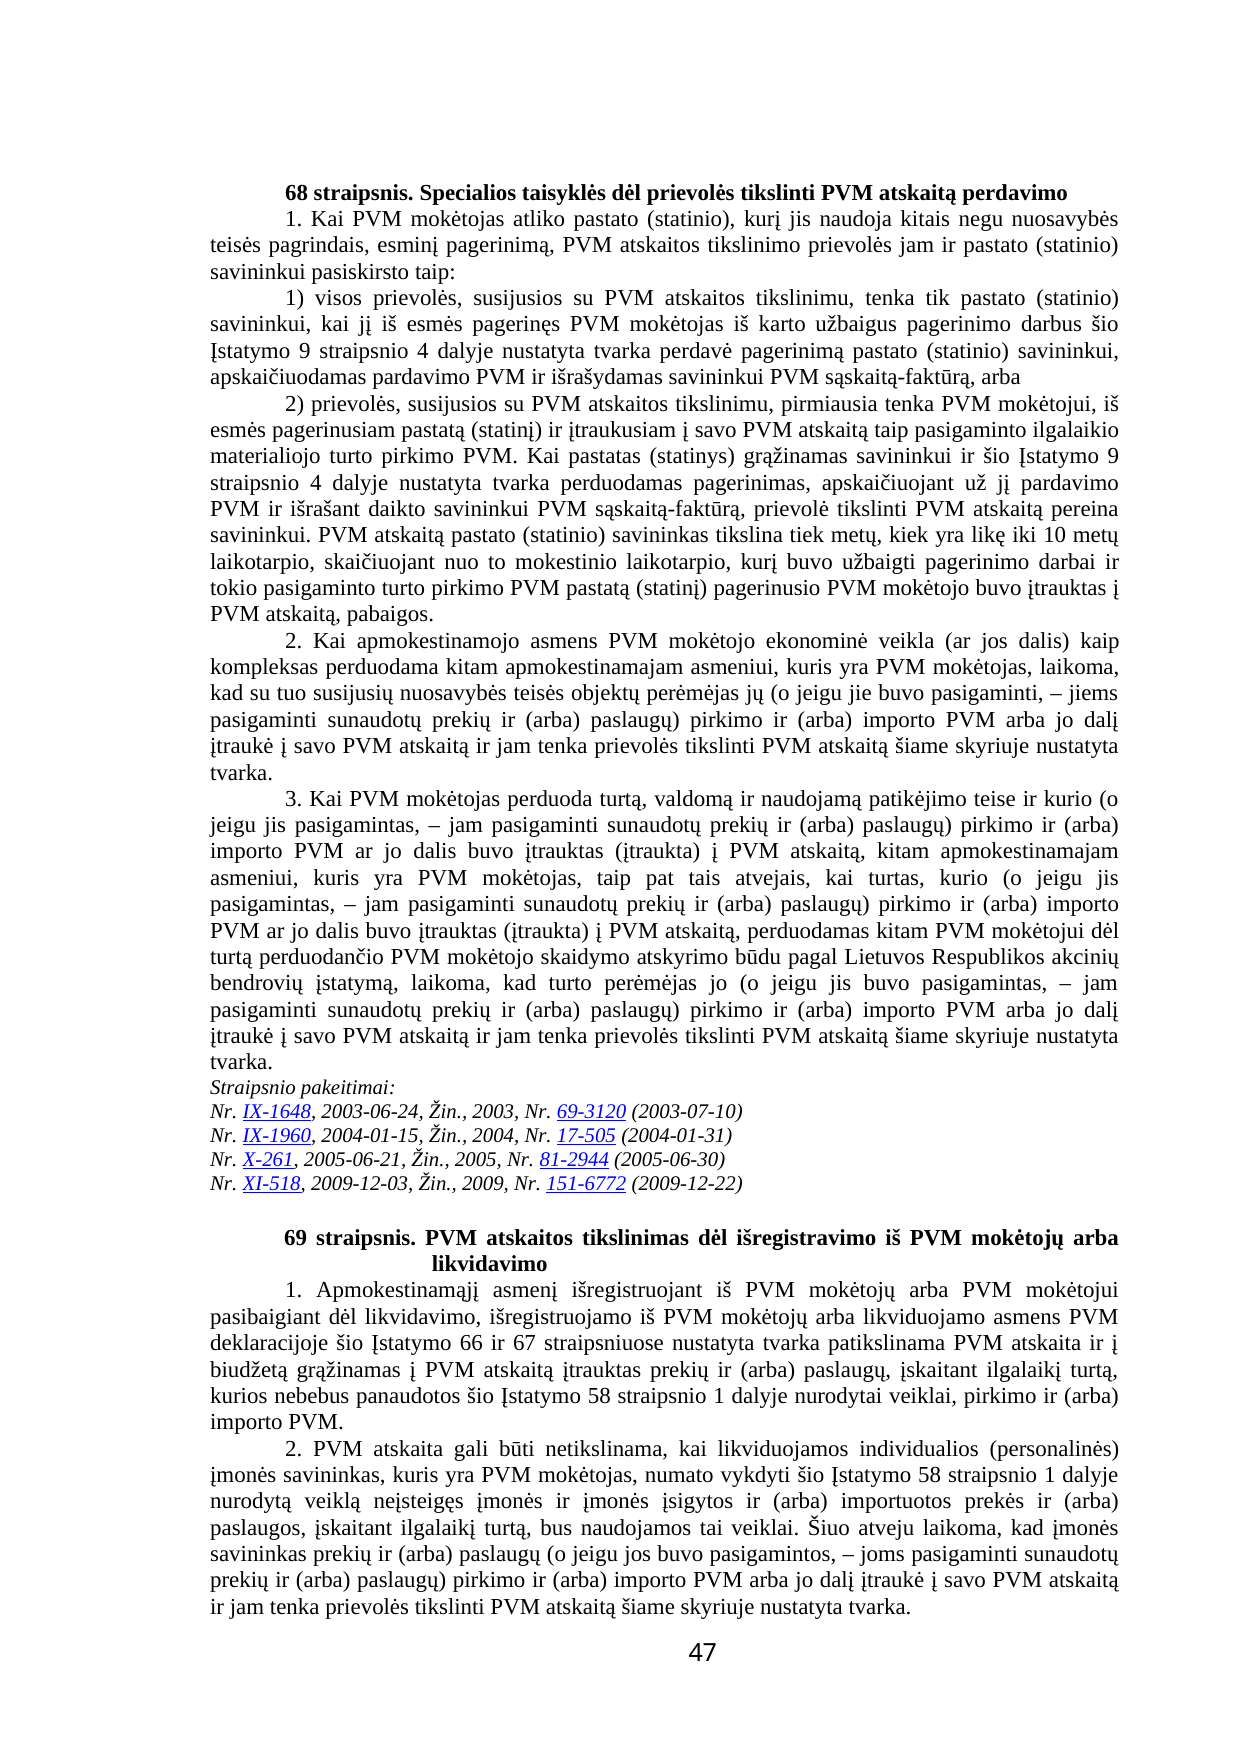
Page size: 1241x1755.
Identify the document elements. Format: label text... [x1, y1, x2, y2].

text Nr. XI-518, 2009-12-03, Žin., 2009, Nr. 151-6772 (2009-12-22) [210, 1171, 1120, 1195]
text Straipsnio pakeitimai: [210, 1075, 1120, 1099]
text 2. Kai apmokestinamojo asmens PVM mokėtojo ekonominė veikla (ar jos dalis) kaip kompleksas perduodama kitam apmokestinamajam asmeniui, kuris yra PVM mokėtojas, laikoma, kad su tuo susijusių nuosavybės teisės objektų perėmėjas jų (o jeigu jie buvo pasigaminti, – jiems pasigaminti sunaudotų prekių ir (arba) paslaugų) pirkimo ir (arba) importo PVM arba jo dalį įtraukė į savo PVM atskaitą ir jam tenka prievolės tikslinti PVM atskaitą šiame skyriuje nustatyta tvarka. [210, 627, 1120, 785]
text 2. PVM atskaita gali būti netikslinama, kai likviduojamos individualios (personalinės) įmonės savininkas, kuris yra PVM mokėtojas, numato vykdyti šio Įstatymo 58 straipsnio 1 dalyje nurodytą veiklą neįsteigęs įmonės ir įmonės įsigytos ir (arba) importuotos prekės ir (arba) paslaugos, įskaitant ilgalaikį turtą, bus naudojamos tai veiklai. Šiuo atveju laikoma, kad įmonės savininkas prekių ir (arba) paslaugų (o jeigu jos buvo pasigamintos, – joms pasigaminti sunaudotų prekių ir (arba) paslaugų) pirkimo ir (arba) importo PVM arba jo dalį įtraukė į savo PVM atskaitą ir jam tenka prievolės tikslinti PVM atskaitą šiame skyriuje nustatyta tvarka. [210, 1435, 1120, 1619]
text 1. Kai PVM mokėtojas atliko pastato (statinio), kurį jis naudoja kitais negu nuosavybės teisės pagrindais, esminį pagerinimą, PVM atskaitos tikslinimo prievolės jam ir pastato (statinio) savininkui pasiskirsto taip: [210, 205, 1120, 284]
text 1) visos prievolės, susijusios su PVM atskaitos tikslinimu, tenka tik pastato (statinio) savininkui, kai jį iš esmės pagerinęs PVM mokėtojas iš karto užbaigus pagerinimo darbus šio Įstatymo 9 straipsnio 4 dalyje nustatyta tvarka perdavė pagerinimą pastato (statinio) savininkui, apskaičiuodamas pardavimo PVM ir išrašydamas savininkui PVM sąskaitą-faktūrą, arba [210, 284, 1120, 389]
text Nr. IX-1648, 2003-06-24, Žin., 2003, Nr. 69-3120 (2003-07-10) [210, 1099, 1120, 1123]
text 2) prievolės, susijusios su PVM atskaitos tikslinimu, pirmiausia tenka PVM mokėtojui, iš esmės pagerinusiam pastatą (statinį) ir įtraukusiam į savo PVM atskaitą taip pasigaminto ilgalaikio materialiojo turto pirkimo PVM. Kai pastatas (statinys) grąžinamas savininkui ir šio Įstatymo 9 straipsnio 4 dalyje nustatyta tvarka perduodamas pagerinimas, apskaičiuojant už jį pardavimo PVM ir išrašant daikto savininkui PVM sąskaitą-faktūrą, prievolė tikslinti PVM atskaitą pereina savininkui. PVM atskaitą pastato (statinio) savininkas tikslina tiek metų, kiek yra likę iki 10 metų laikotarpio, skaičiuojant nuo to mokestinio laikotarpio, kurį buvo užbaigti pagerinimo darbai ir tokio pasigaminto turto pirkimo PVM pastatą (statinį) pagerinusio PVM mokėtojo buvo įtrauktas į PVM atskaitą, pabaigos. [210, 389, 1120, 627]
text Nr. IX-1960, 2004-01-15, Žin., 2004, Nr. 17-505 (2004-01-31) [210, 1123, 1120, 1147]
text Nr. X-261, 2005-06-21, Žin., 2005, Nr. 81-2944 (2005-06-30) [210, 1147, 1120, 1171]
text 68 straipsnis. Specialios taisyklės dėl prievolės tikslinti PVM atskaitą perdavimo [285, 179, 1120, 205]
text 1. Apmokestinamąjį asmenį išregistruojant iš PVM mokėtojų arba PVM mokėtojui pasibaigiant dėl likvidavimo, išregistruojamo iš PVM mokėtojų arba likviduojamo asmens PVM deklaracijoje šio Įstatymo 66 ir 67 straipsniuose nustatyta tvarka patikslinama PVM atskaita ir į biudžetą grąžinamas į PVM atskaitą įtrauktas prekių ir (arba) paslaugų, įskaitant ilgalaikį turtą, kurios nebebus panaudotos šio Įstatymo 58 straipsnio 1 dalyje nurodytai veiklai, pirkimo ir (arba) importo PVM. [210, 1277, 1120, 1435]
text 3. Kai PVM mokėtojas perduoda turtą, valdomą ir naudojamą patikėjimo teise ir kurio (o jeigu jis pasigamintas, – jam pasigaminti sunaudotų prekių ir (arba) paslaugų) pirkimo ir (arba) importo PVM ar jo dalis buvo įtrauktas (įtraukta) į PVM atskaitą, kitam apmokestinamajam asmeniui, kuris yra PVM mokėtojas, taip pat tais atvejais, kai turtas, kurio (o jeigu jis pasigamintas, – jam pasigaminti sunaudotų prekių ir (arba) paslaugų) pirkimo ir (arba) importo PVM ar jo dalis buvo įtrauktas (įtraukta) į PVM atskaitą, perduodamas kitam PVM mokėtojui dėl turtą perduodančio PVM mokėtojo skaidymo atskyrimo būdu pagal Lietuvos Respublikos akcinių bendrovių įstatymą, laikoma, kad turto perėmėjas jo (o jeigu jis buvo pasigamintas, – jam pasigaminti sunaudotų prekių ir (arba) paslaugų) pirkimo ir (arba) importo PVM arba jo dalį įtraukė į savo PVM atskaitą ir jam tenka prievolės tikslinti PVM atskaitą šiame skyriuje nustatyta tvarka. [210, 785, 1120, 1075]
text 69 straipsnis. PVM atskaitos tikslinimas dėl išregistravimo iš PVM mokėtojų arba likvidavimo [284, 1224, 1120, 1277]
